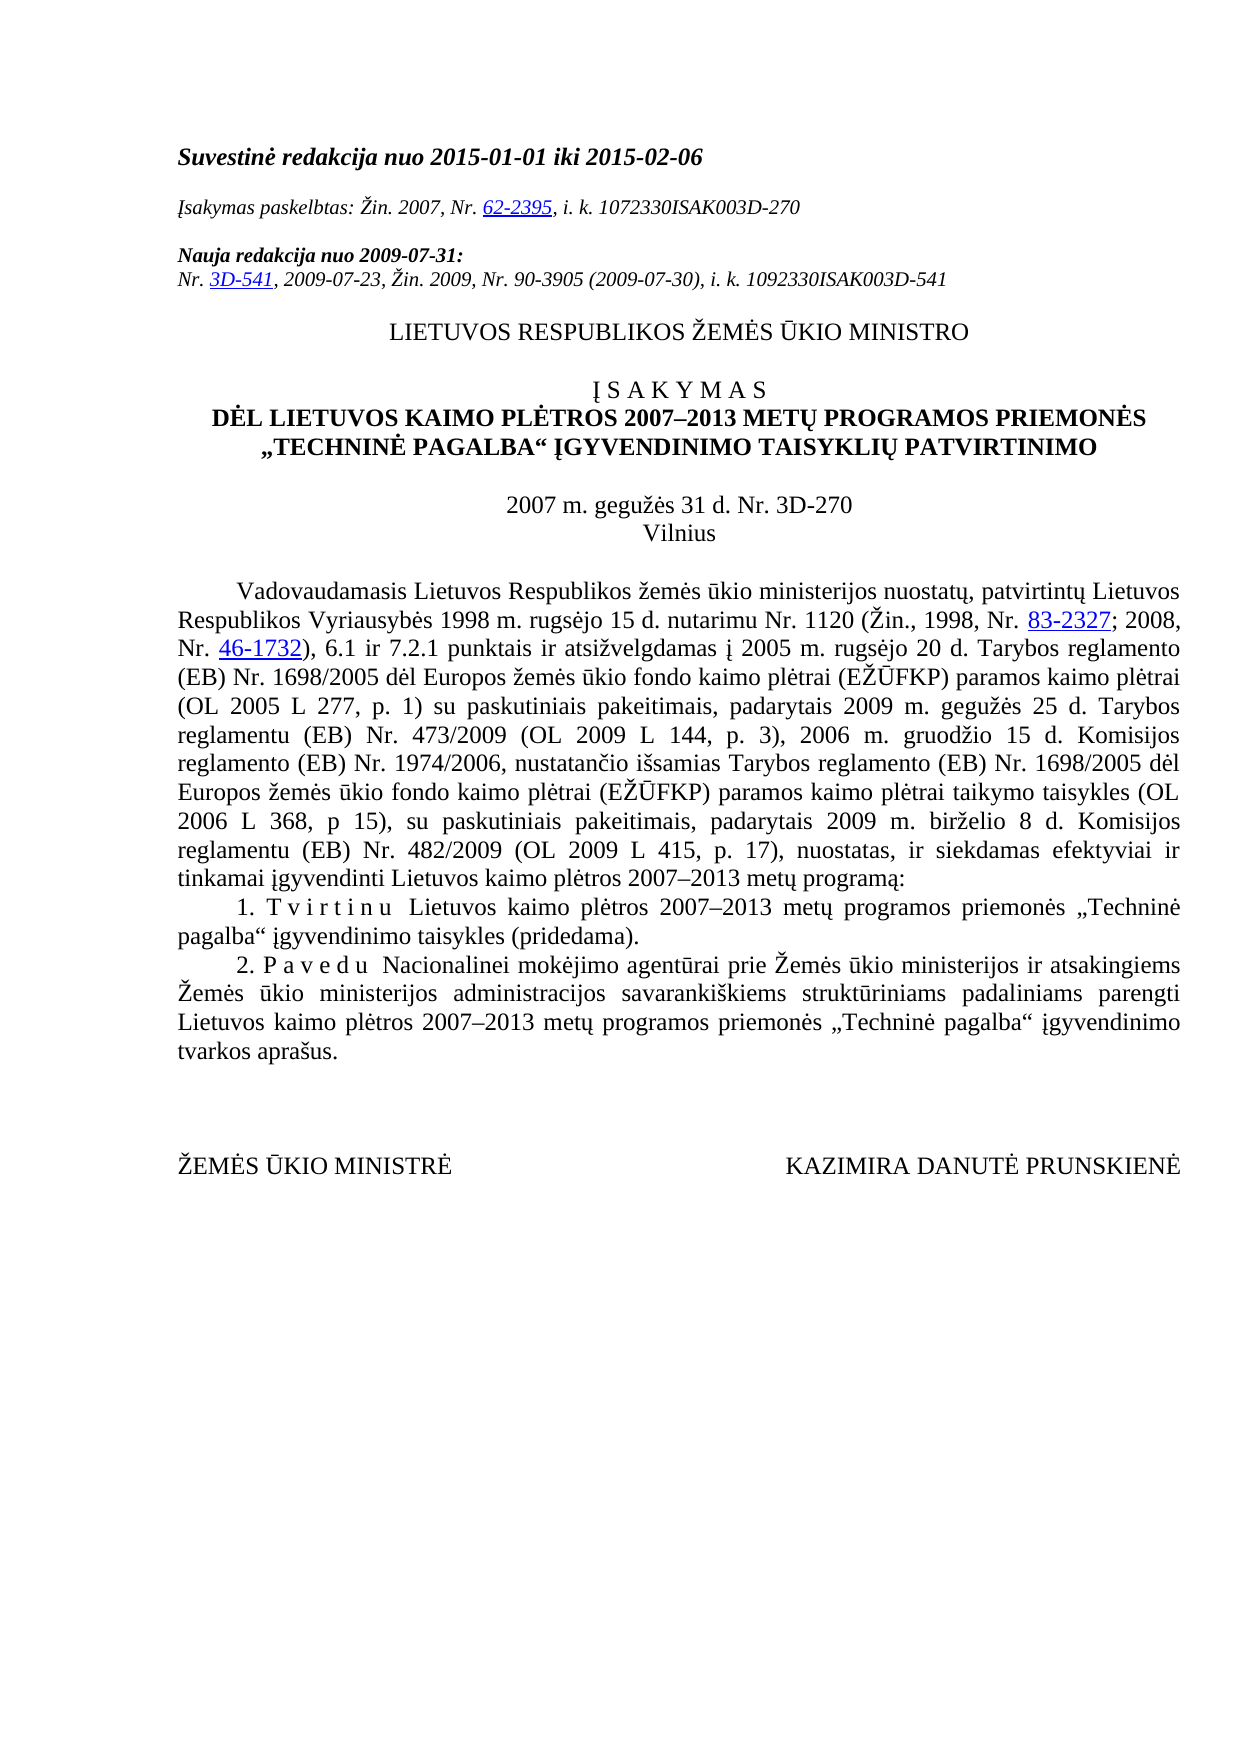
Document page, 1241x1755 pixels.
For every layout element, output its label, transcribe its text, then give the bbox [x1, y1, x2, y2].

text Nauja redakcija nuo 2009-07-31: [177, 243, 1181, 267]
text 2007 m. gegužės 31 d. Nr. 3D-270 [177, 490, 1181, 518]
text DĖL LIETUVOS KAIMO PLĖTROS 2007–2013 METŲ PROGRAMOS PRIEMONĖS „TECHNINĖ PAGALBA“ ĮGYVENDINIMO TAISYKLIŲ PATVIRTINIMO [177, 403, 1181, 461]
text ĮSAKYMAS [177, 375, 1181, 403]
text LIETUVOS RESPUBLIKOS ŽEMĖS ŪKIO MINISTRO [177, 317, 1181, 346]
text 1. Tvirtinu Lietuvos kaimo plėtros 2007–2013 metų programos priemonės „Techninė pagalba“ įgyvendinimo taisykles (pridedama). [177, 892, 1181, 950]
text Vilnius [177, 518, 1181, 547]
text ŽEMĖS ŪKIO MINISTRĖ KAZIMIRA DANUTĖ PRUNSKIENĖ [177, 1151, 1181, 1180]
text Įsakymas paskelbtas: Žin. 2007, Nr. 62-2395, i. k. 1072330ISAK003D-270 [177, 194, 1181, 219]
text Suvestinė redakcija nuo 2015-01-01 iki 2015-02-06 [177, 142, 1181, 171]
text 2. Pavedu Nacionalinei mokėjimo agentūrai prie Žemės ūkio ministerijos ir atsakingiems Žemės ūkio ministerijos administracijos savarankiškiems struktūriniams padaliniams parengti Lietuvos kaimo plėtros 2007–2013 metų programos priemonės „Techninė pagalba“ įgyvendinimo tvarkos aprašus. [177, 950, 1181, 1065]
text Vadovaudamasis Lietuvos Respublikos žemės ūkio ministerijos nuostatų, patvirtintų Lietuvos Respublikos Vyriausybės 1998 m. rugsėjo 15 d. nutarimu Nr. 1120 (Žin., 1998, Nr. 83-2327; 2008, Nr. 46-1732), 6.1 ir 7.2.1 punktais ir atsižvelgdamas į 2005 m. rugsėjo 20 d. Tarybos reglamento (EB) Nr. 1698/2005 dėl Europos žemės ūkio fondo kaimo plėtrai (EŽŪFKP) paramos kaimo plėtrai (OL 2005 L 277, p. 1) su paskutiniais pakeitimais, padarytais 2009 m. gegužės 25 d. Tarybos reglamentu (EB) Nr. 473/2009 (OL 2009 L 144, p. 3), 2006 m. gruodžio 15 d. Komisijos reglamento (EB) Nr. 1974/2006, nustatančio išsamias Tarybos reglamento (EB) Nr. 1698/2005 dėl Europos žemės ūkio fondo kaimo plėtrai (EŽŪFKP) paramos kaimo plėtrai taikymo taisykles (OL 2006 L 368, p 15), su paskutiniais pakeitimais, padarytais 2009 m. birželio 8 d. Komisijos reglamentu (EB) Nr. 482/2009 (OL 2009 L 415, p. 17), nuostatas, ir siekdamas efektyviai ir tinkamai įgyvendinti Lietuvos kaimo plėtros 2007–2013 metų programą: [177, 576, 1181, 892]
text Nr. 3D-541, 2009-07-23, Žin. 2009, Nr. 90-3905 (2009-07-30), i. k. 1092330ISAK003D-541 [177, 267, 1181, 291]
